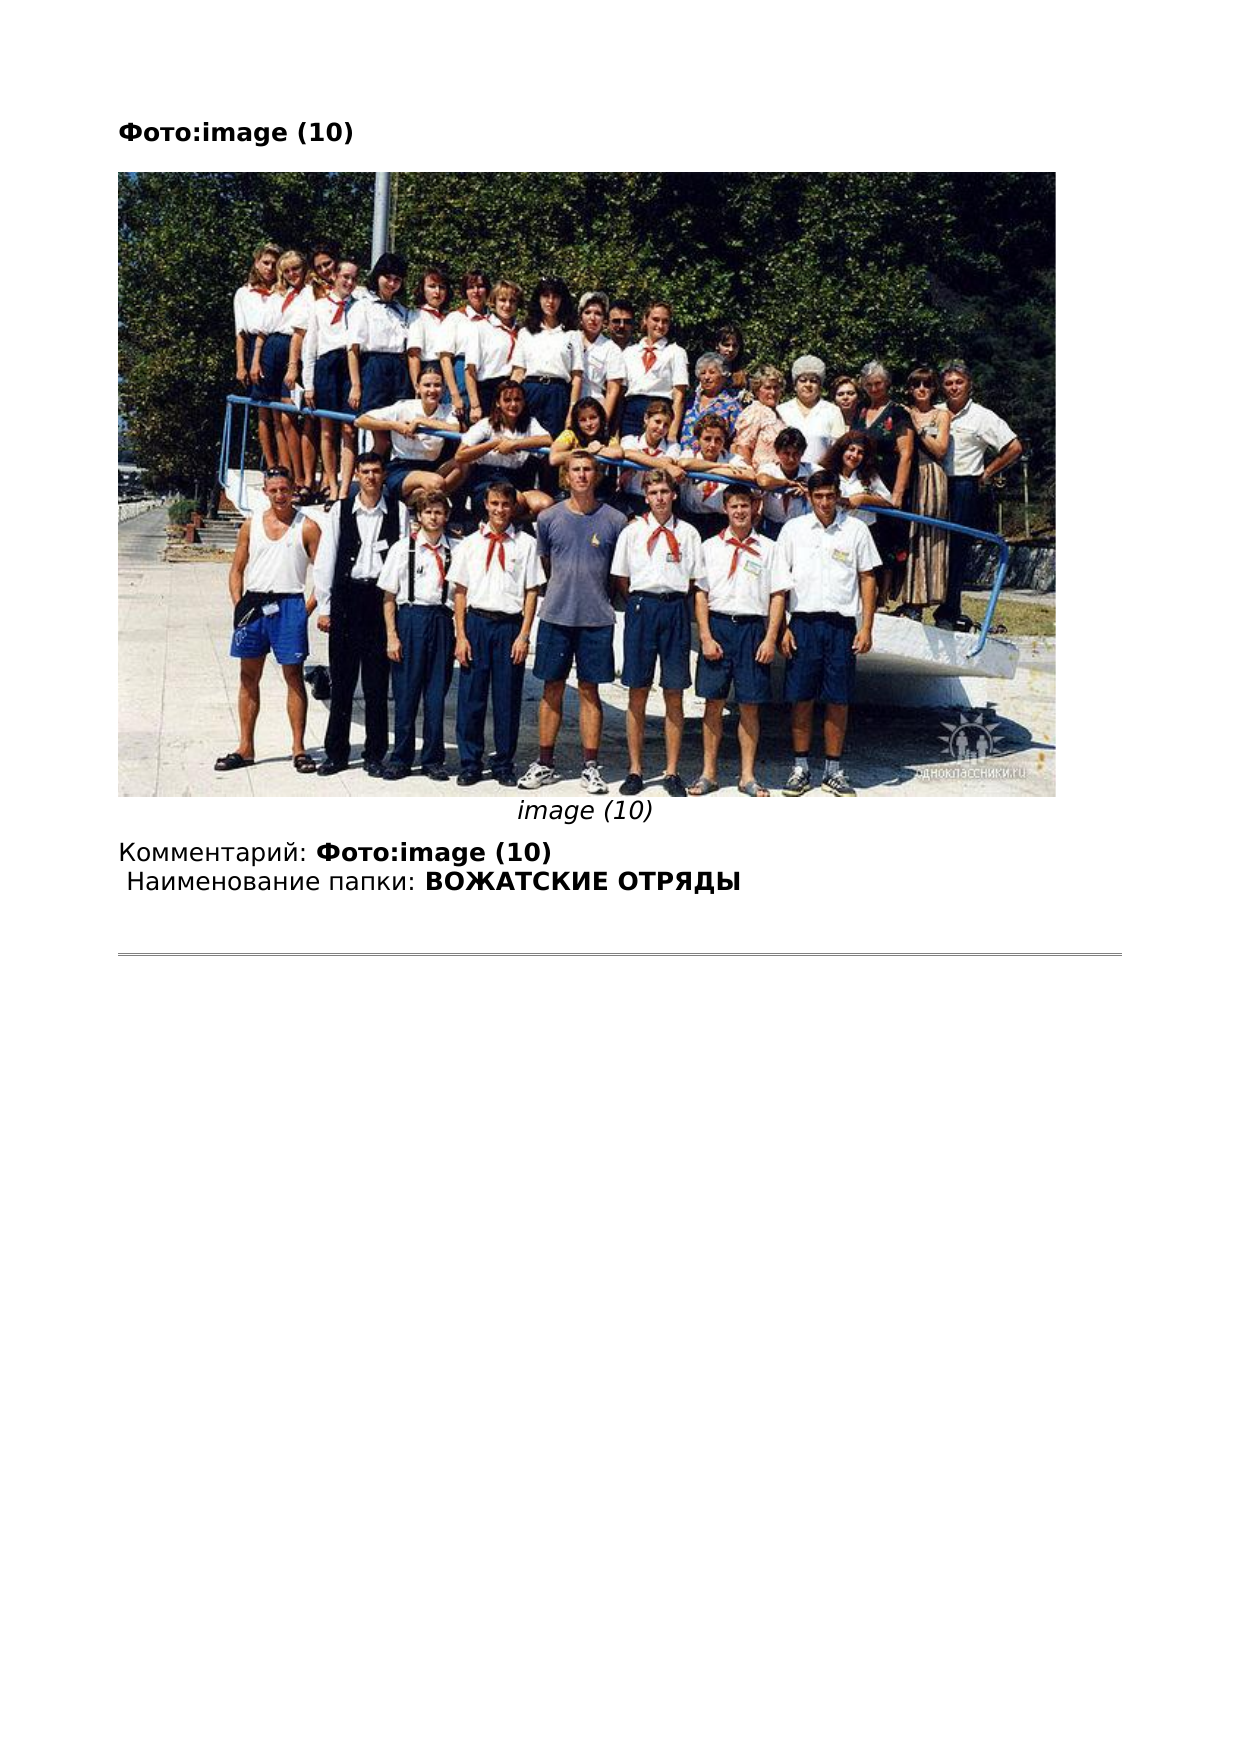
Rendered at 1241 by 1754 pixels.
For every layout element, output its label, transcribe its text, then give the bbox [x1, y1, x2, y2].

picture [118, 172, 1056, 797]
text image (10) [118, 797, 1056, 826]
subtitle Фото:image (10) [118, 118, 1122, 147]
text Комментарий: Фото:image (10) Наименование папки: ВОЖАТСКИЕ ОТРЯДЫ [118, 838, 1122, 926]
